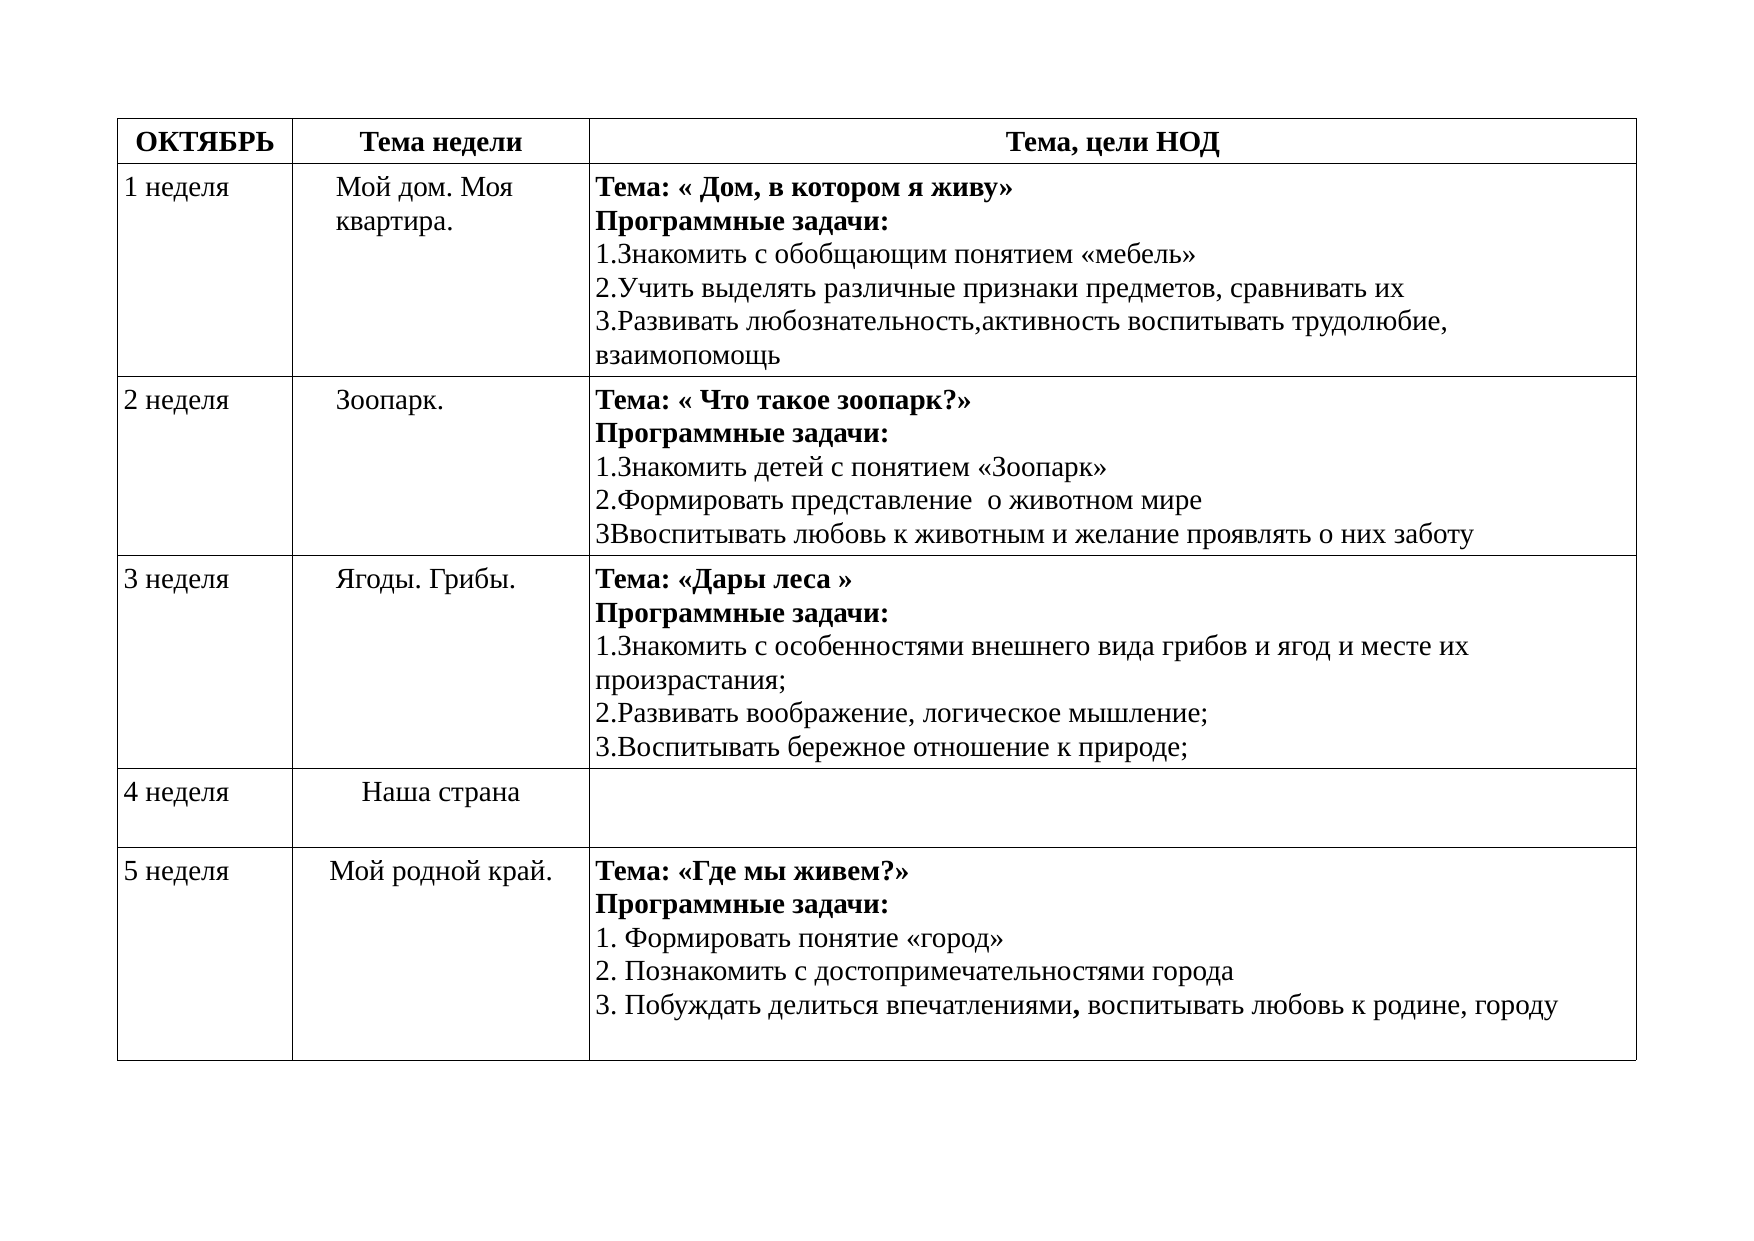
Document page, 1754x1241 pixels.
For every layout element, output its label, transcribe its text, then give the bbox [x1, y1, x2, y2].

table_cell Мой родной край. [293, 848, 589, 1059]
table_cell Тема: « Дом, в котором я живу» Программные задачи: 1.Знакомить с обобщающим понятием «мебель» 2.Учить выделять различные признаки предметов, сравнивать их 3.Развивать любознательность,активность воспитывать трудолюбие, взаимопомощь [590, 164, 1636, 376]
table_cell Тема: «Где мы живем?» Программные задачи: 1. Формировать понятие «город» 2. Познакомить с достопримечательностями города 3. Побуждать делиться впечатлениями, воспитывать любовь к родине, городу [590, 848, 1636, 1059]
table_cell 3 неделя [118, 556, 292, 768]
table_cell Мой дом. Моя квартира. [293, 164, 589, 376]
table_cell Ягоды. Грибы. [293, 556, 589, 768]
table_cell Наша страна [293, 769, 589, 847]
table_header Тема недели [293, 119, 589, 163]
table_cell Зоопарк. [293, 377, 589, 555]
table_cell 5 неделя [118, 848, 292, 1059]
table_cell [590, 769, 1636, 847]
table_cell 2 неделя [118, 377, 292, 555]
table_cell Тема: « Что такое зоопарк?» Программные задачи: 1.Знакомить детей с понятием «Зоопарк» 2.Формировать представление о животном мире 3Ввоспитывать любовь к животным и желание проявлять о них заботу [590, 377, 1636, 555]
table_header ОКТЯБРЬ [118, 119, 292, 163]
table_cell Тема: «Дары леса » Программные задачи: 1.Знакомить с особенностями внешнего вида грибов и ягод и месте их произрастания; 2.Развивать воображение, логическое мышление; 3.Воспитывать бережное отношение к природе; [590, 556, 1636, 768]
table_cell 1 неделя [118, 164, 292, 376]
table_cell 4 неделя [118, 769, 292, 847]
table_header Тема, цели НОД [590, 119, 1636, 163]
